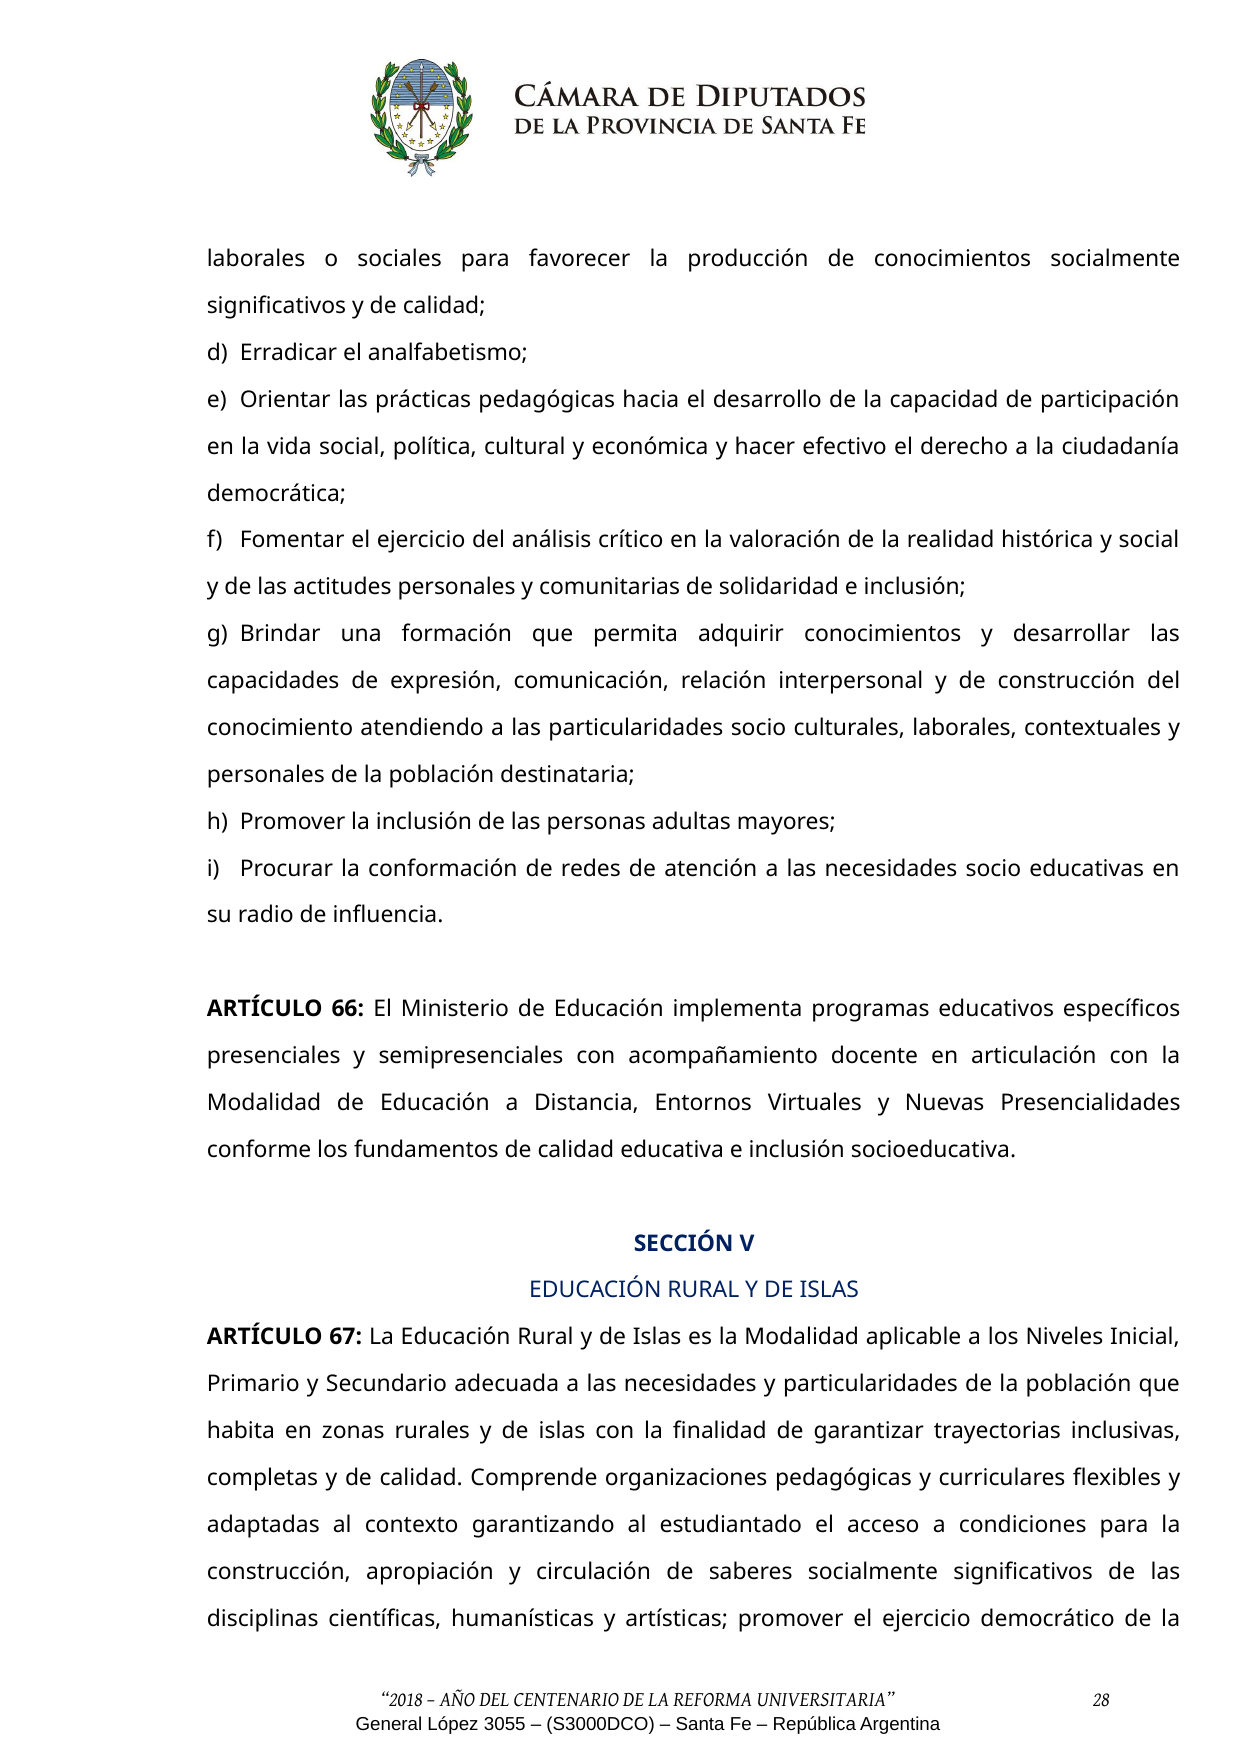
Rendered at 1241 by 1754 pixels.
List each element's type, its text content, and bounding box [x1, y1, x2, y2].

text ARTÍCULO 66: El Ministerio de Educación implementa programas educativos específicos presenciales y semipresenciales con acompañamiento docente en articulación con la Modalidad de Educación a Distancia, Entornos Virtuales y Nuevas Presencialidades conforme los fundamentos de calidad educativa e inclusión socioeducativa. [207, 992, 1181, 1164]
list Brindar una formación que permita adquirir conocimientos y desarrollar las capacidades de expresión, comunicación, relación interpersonal y de construcción del conocimiento atendiendo a las particularidades socio culturales, laborales, contextuales y personales de la población destinataria; [207, 617, 1181, 789]
subtitle EDUCACIÓN RURAL Y DE ISLAS [207, 1273, 1181, 1305]
picture [370, 59, 866, 181]
list Fomentar el ejercicio del análisis crítico en la valoración de la realidad histórica y social y de las actitudes personales y comunitarias de solidaridad e inclusión; [207, 523, 1181, 602]
list Orientar las prácticas pedagógicas hacia el desarrollo de la capacidad de participación en la vida social, política, cultural y económica y hacer efectivo el derecho a la ciudadanía democrática; [207, 383, 1181, 508]
list Procurar la conformación de redes de atención a las necesidades socio educativas en su radio de influencia. [207, 852, 1181, 930]
list laborales o sociales para favorecer la producción de conocimientos socialmente significativos y de calidad; [207, 242, 1181, 320]
list Promover la inclusión de las personas adultas mayores; [207, 805, 1181, 836]
subtitle SECCIÓN V [207, 1227, 1181, 1258]
list Erradicar el analfabetismo; [207, 336, 1181, 367]
text ARTÍCULO 67: La Educación Rural y de Islas es la Modalidad aplicable a los Niveles Inicial, Primario y Secundario adecuada a las necesidades y particularidades de la población que habita en zonas rurales y de islas con la finalidad de garantizar trayectorias inclusivas, completas y de calidad. Comprende organizaciones pedagógicas y curriculares flexibles y adaptadas al contexto garantizando al estudiantado el acceso a condiciones para la construcción, apropiación y circulación de saberes socialmente significativos de las disciplinas científicas, humanísticas y artísticas; promover el ejercicio democrático de la [207, 1320, 1181, 1633]
